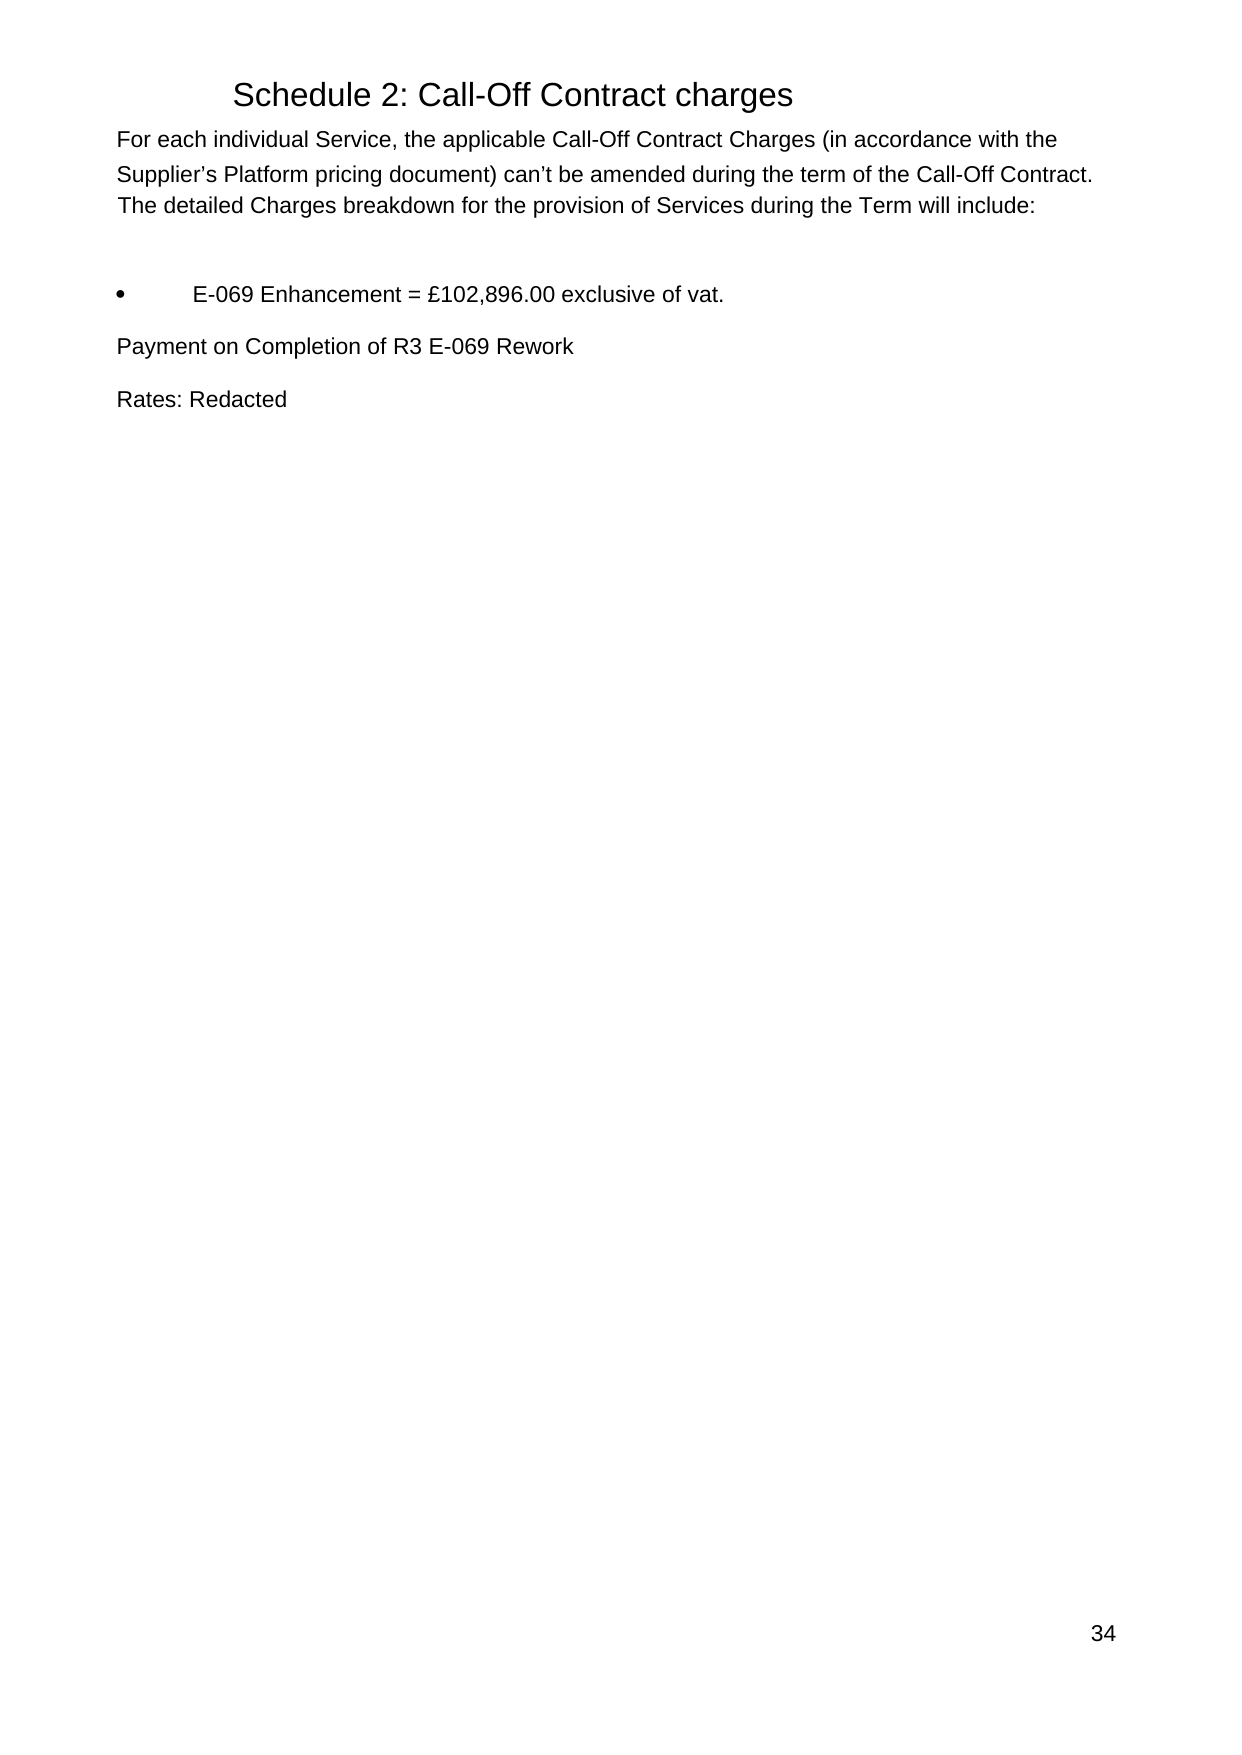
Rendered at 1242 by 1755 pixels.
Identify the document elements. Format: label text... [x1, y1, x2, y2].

text Supplier’s Platform pricing document) can’t be amended during the term of the Call-Off Contract. The detailed Charges breakdown for the provision of Services during the Term will include: [116, 161, 1121, 218]
text Payment on Completion of R3 E-069 Rework [116, 333, 739, 359]
list E-069 Enhancement = £102,896.00 exclusive of vat. [116, 281, 739, 307]
text For each individual Service, the applicable Call-Off Contract Charges (in accordance with the [116, 126, 1121, 152]
subtitle Schedule 2: Call-Off Contract charges [116, 75, 1122, 113]
text Rates: Redacted [116, 386, 739, 412]
